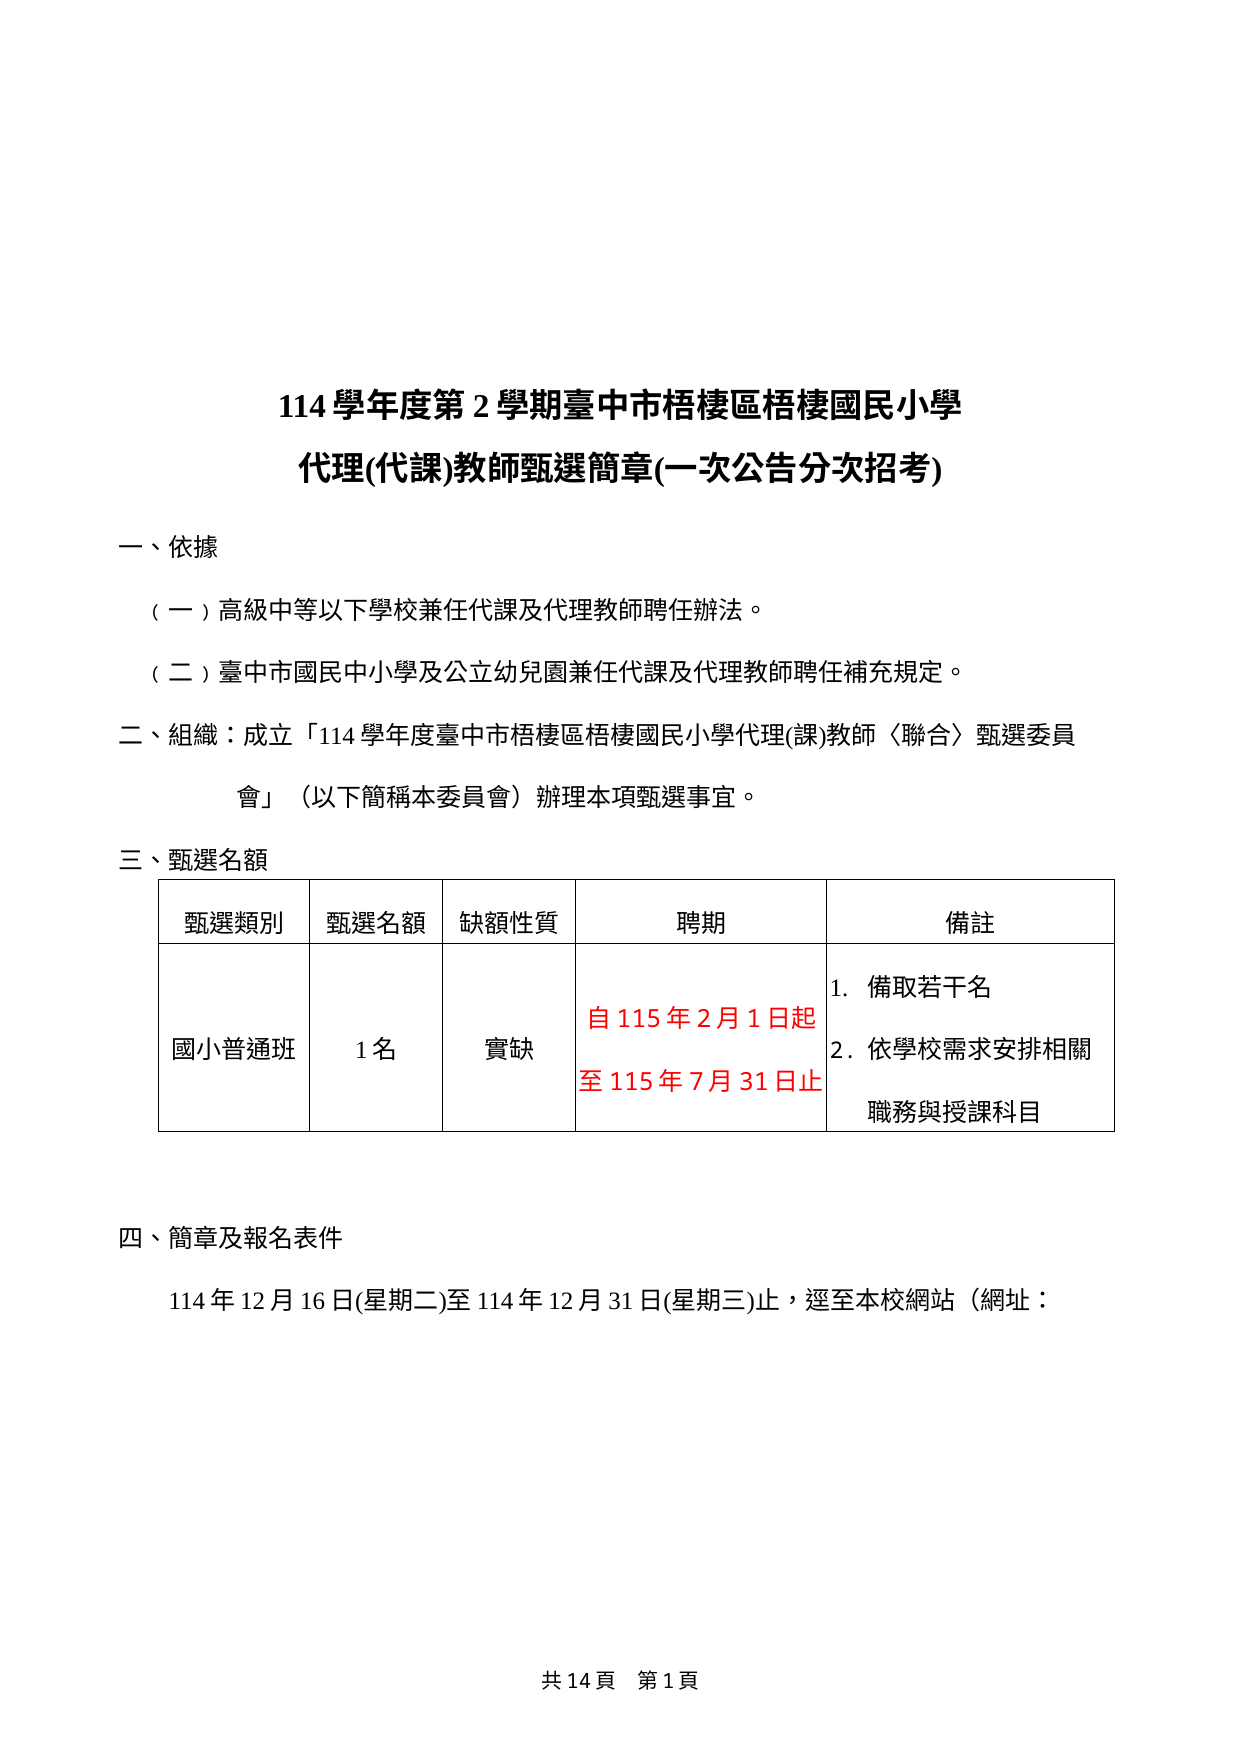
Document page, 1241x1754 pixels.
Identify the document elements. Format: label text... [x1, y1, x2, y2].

text 三、甄選名額 [118, 817, 1122, 879]
table_cell 1名 [310, 944, 442, 1131]
text ﹙一﹚高級中等以下學校兼任代課及代理教師聘任辦法。 [143, 567, 1122, 629]
table_header 甄選類別 [159, 880, 309, 943]
text 四、簡章及報名表件 114年12月16日(星期二)至114年12月31日(星期三)止，逕至本校網站（網址： [118, 1195, 1122, 1320]
text ﹙二﹚臺中市國民中小學及公立幼兒園兼任代課及代理教師聘任補充規定。 [143, 629, 1122, 692]
table_cell 備取若干名 依學校需求安排相關職務與授課科目 [827, 944, 1114, 1131]
text 二、組織：成立「114學年度臺中市梧棲區梧棲國民小學代理(課)教師〈聯合〉甄選委員會」（以下簡稱本委員會）辦理本項甄選事宜。 [118, 692, 1122, 817]
table_cell 自115年2月1日起至115年7月31日止 [576, 944, 826, 1131]
text 代理(代課)教師甄選簡章(一次公告分次招考) [118, 424, 1122, 487]
table_header 聘期 [576, 880, 826, 943]
text 114學年度第2學期臺中市梧棲區梧棲國民小學 [118, 362, 1122, 424]
table_header 備註 [827, 880, 1114, 943]
table_cell 實缺 [443, 944, 575, 1131]
text 一、依據 [118, 504, 1122, 567]
table_header 甄選名額 [310, 880, 442, 943]
table_header 缺額性質 [443, 880, 575, 943]
table_cell 國小普通班 [159, 944, 309, 1131]
